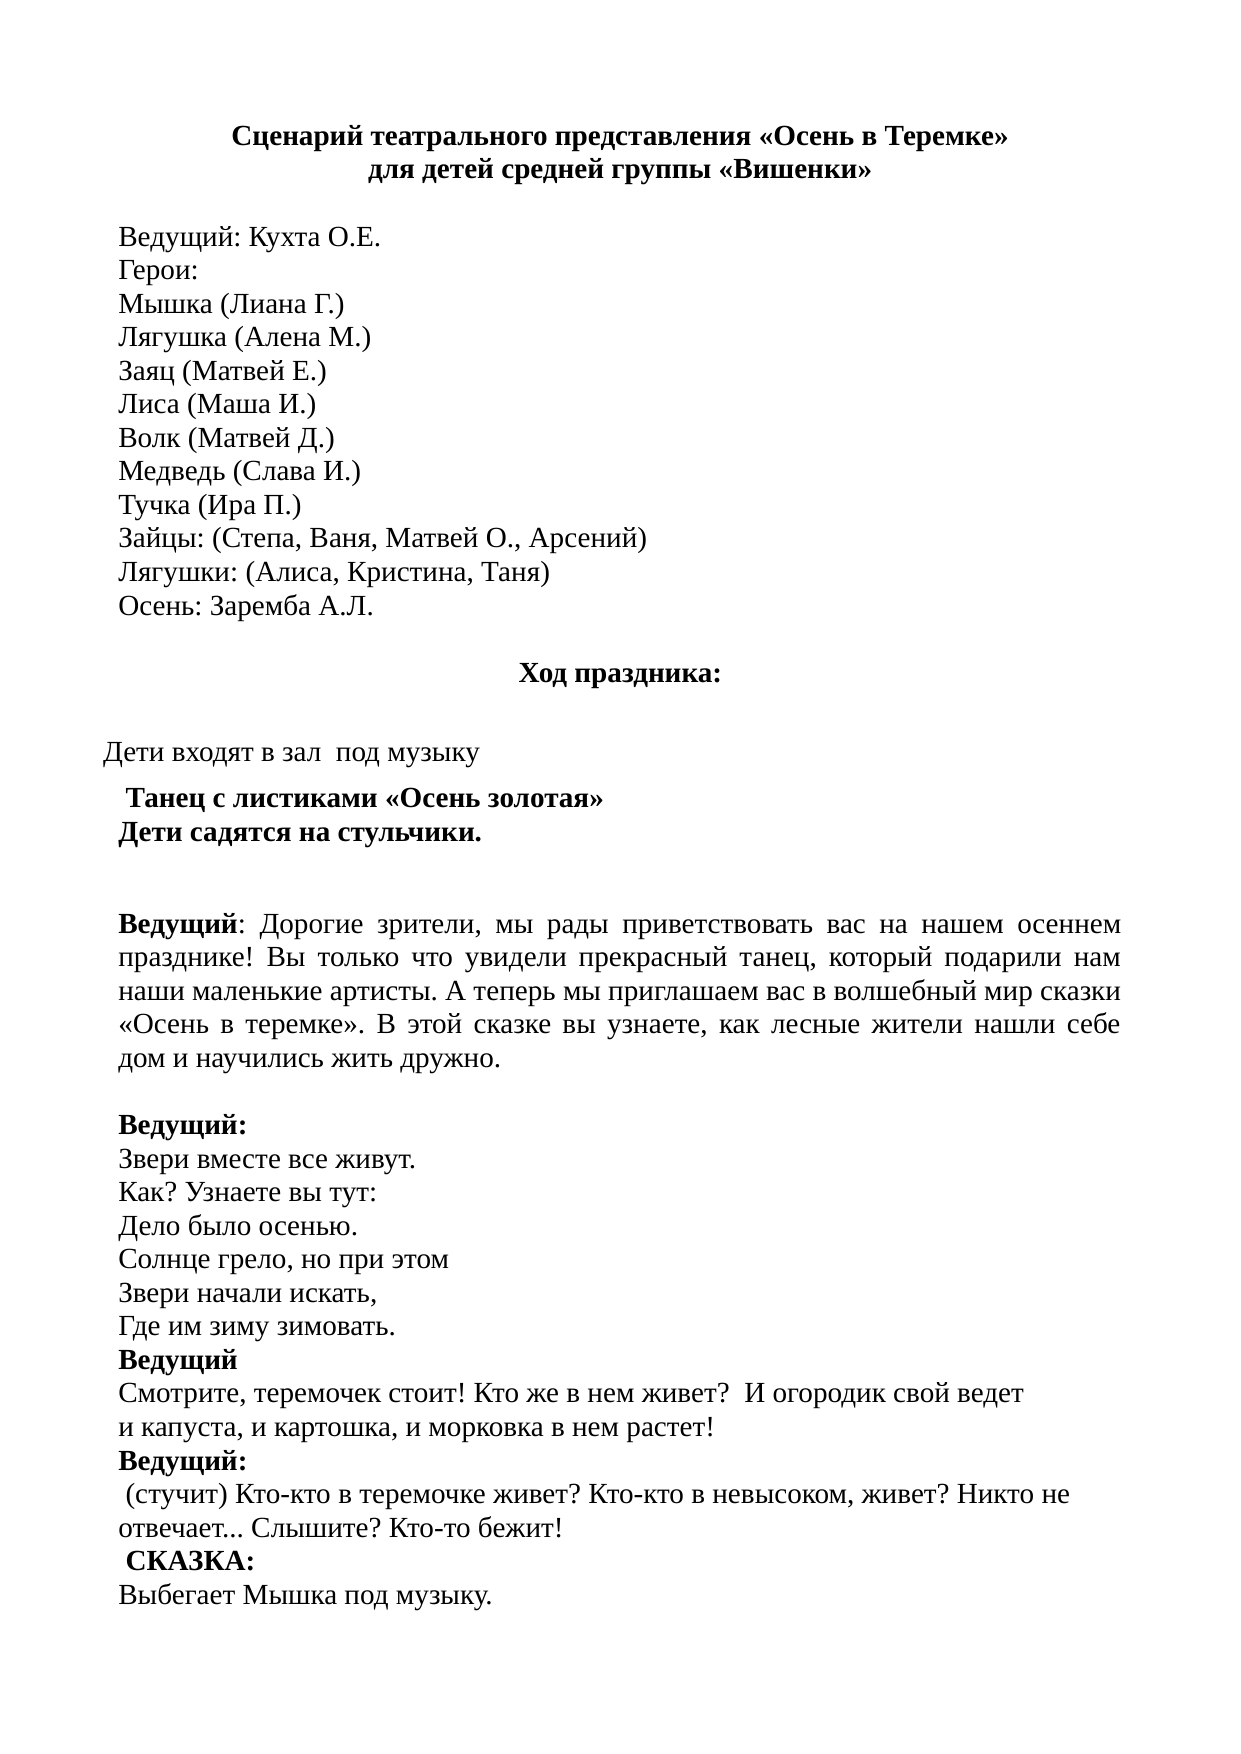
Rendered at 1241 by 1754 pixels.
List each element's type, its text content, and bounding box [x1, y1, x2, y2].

text Сценарий театрального представления «Осень в Теремке» [118, 118, 1122, 152]
text Тучка (Ира П.) [118, 487, 1122, 521]
text Ведущий: Дорогие зрители, мы рады приветствовать вас на нашем осеннем празднике! Вы только что увидели прекрасный танец, который подарили нам наши маленькие артисты. А теперь мы приглашаем вас в волшебный мир сказки «Осень в теремке». В этой сказке вы узнаете, как лесные жители нашли себе дом и научились жить дружно. [118, 906, 1122, 1074]
text Волк (Матвей Д.) [118, 420, 1122, 453]
text Выбегает Мышка под музыку. [118, 1577, 1122, 1610]
text Ведущий: [118, 1443, 1122, 1476]
text Медведь (Слава И.) [118, 453, 1122, 487]
text Дети входят в зал под музыку [59, 734, 1122, 768]
text для детей средней группы «Вишенки» [118, 152, 1122, 185]
text Ход праздника: [118, 655, 1122, 688]
text Зайцы: (Степа, Ваня, Матвей О., Арсений) [118, 521, 1122, 554]
text Мышка (Лиана Г.) [118, 286, 1122, 319]
text и капуста, и картошка, и морковка в нем растет! [118, 1409, 1122, 1443]
text Лиса (Маша И.) [118, 386, 1122, 420]
text Герои: [118, 252, 1122, 286]
text Дети садятся на стульчики. [118, 814, 1122, 847]
text Ведущий: Кухта О.Е. [118, 219, 1122, 252]
text (стучит) Кто-кто в теремочке живет? Кто-кто в невысоком, живет? Никто не отвечает... Слышите? Кто-то бежит! СКАЗКА: [118, 1476, 1122, 1577]
text Танец с листиками «Осень золотая» [118, 780, 1122, 814]
text Ведущий [118, 1342, 1122, 1376]
text Ведущий: [118, 1107, 1122, 1141]
text Дело было осенью. Солнце грело, но при этом Звери начали искать, Где им зиму зимовать. [118, 1208, 1122, 1342]
text Осень: Заремба А.Л. [118, 588, 1122, 621]
text Заяц (Матвей Е.) [118, 353, 1122, 386]
text Лягушка (Алена М.) [118, 319, 1122, 353]
text Смотрите, теремочек стоит! Кто же в нем живет? И огородик свой ведет [118, 1376, 1122, 1409]
text Лягушки: (Алиса, Кристина, Таня) [118, 554, 1122, 588]
text Звери вместе все живут. Как? Узнаете вы тут: [118, 1141, 1122, 1208]
